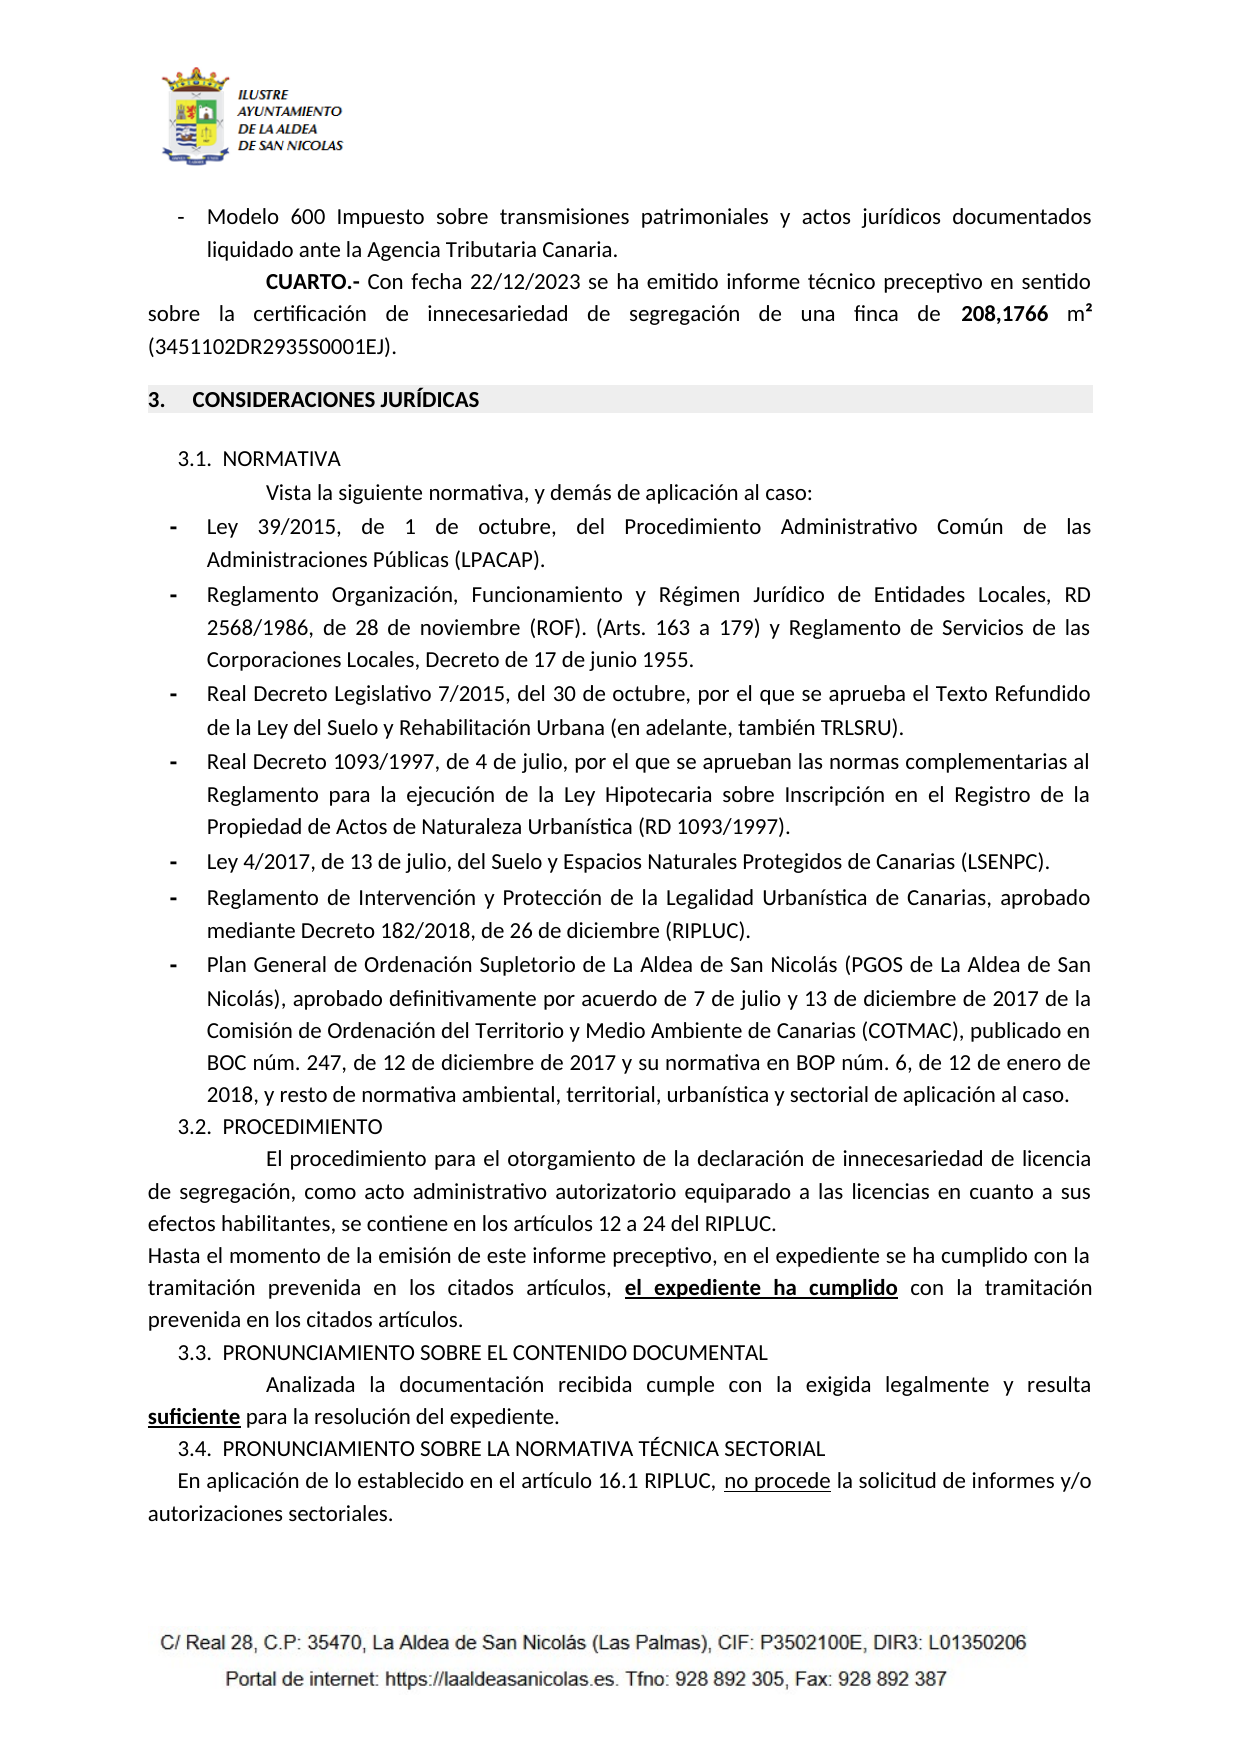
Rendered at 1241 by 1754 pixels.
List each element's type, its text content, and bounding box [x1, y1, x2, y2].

list Ley 4/2017, de 13 de julio, del Suelo y Espacios Naturales Protegidos de Canarias (LSENPC). [169, 845, 1093, 876]
picture [148, 59, 359, 173]
list Ley 39/2015, de 1 de octubre, del Procedimiento Administrativo Común de las Administraciones Públicas (LPACAP). [169, 510, 1093, 573]
subtitle CONSIDERACIONES JURÍDICAS [148, 385, 1093, 413]
list Reglamento Organización, Funcionamiento y Régimen Jurídico de Entidades Locales, RD 2568/1986, de 28 de noviembre (ROF). (Arts. 163 a 179) y Reglamento de Servicios de las Corporaciones Locales, Decreto de 17 de junio 1955. [169, 577, 1093, 673]
text Hasta el momento de la emisión de este informe preceptivo, en el expediente se ha cumplido con la tramitación prevenida en los citados artículos, el expediente ha cumplido con la tramitación prevenida en los citados artículos. [148, 1241, 1093, 1333]
subtitle PRONUNCIAMIENTO SOBRE EL CONTENIDO DOCUMENTAL [177, 1338, 1093, 1366]
text En aplicación de lo establecido en el artículo 16.1 RIPLUC, no procede la solicitud de informes y/o autorizaciones sectoriales. [148, 1466, 1093, 1527]
text Vista la siguiente normativa, y demás de aplicación al caso: [148, 478, 1093, 506]
subtitle NORMATIVA [177, 444, 1093, 472]
subtitle PRONUNCIAMIENTO SOBRE LA NORMATIVA TÉCNICA SECTORIAL [177, 1434, 1093, 1462]
text CUARTO.- Con fecha 22/12/2023 se ha emitido informe técnico preceptivo en sentido sobre la certificación de innecesariedad de segregación de una finca de 208,1766 m² (3451102DR2935S0001EJ). [148, 267, 1093, 360]
list Reglamento de Intervención y Protección de la Legalidad Urbanística de Canarias, aprobado mediante Decreto 182/2018, de 26 de diciembre (RIPLUC). [169, 881, 1093, 944]
list Real Decreto Legislativo 7/2015, del 30 de octubre, por el que se aprueba el Texto Refundido de la Ley del Suelo y Rehabilitación Urbana (en adelante, también TRLSRU). [169, 677, 1093, 741]
subtitle PROCEDIMIENTO [177, 1112, 1093, 1140]
list Modelo 600 Impuesto sobre transmisiones patrimoniales y actos jurídicos documentados liquidado ante la Agencia Tributaria Canaria. [177, 200, 1093, 263]
text El procedimiento para el otorgamiento de la declaración de innecesariedad de licencia de segregación, como acto administrativo autorizatorio equiparado a las licencias en cuanto a sus efectos habilitantes, se contiene en los artículos 12 a 24 del RIPLUC. [148, 1144, 1093, 1237]
list Plan General de Ordenación Supletorio de La Aldea de San Nicolás (PGOS de La Aldea de San Nicolás), aprobado definitivamente por acuerdo de 7 de julio y 13 de diciembre de 2017 de la Comisión de Ordenación del Territorio y Medio Ambiente de Canarias (COTMAC), publicado en BOC núm. 247, de 12 de diciembre de 2017 y su normativa en BOP núm. 6, de 12 de enero de 2018, y resto de normativa ambiental, territorial, urbanística y sectorial de aplicación al caso. [169, 948, 1093, 1108]
list Real Decreto 1093/1997, de 4 de julio, por el que se aprueban las normas complementarias al Reglamento para la ejecución de la Ley Hipotecaria sobre Inscripción en el Registro de la Propiedad de Actos de Naturaleza Urbanística (RD 1093/1997). [169, 745, 1093, 841]
picture [148, 1626, 1034, 1695]
text Analizada la documentación recibida cumple con la exigida legalmente y resulta suficiente para la resolución del expediente. [148, 1370, 1093, 1430]
